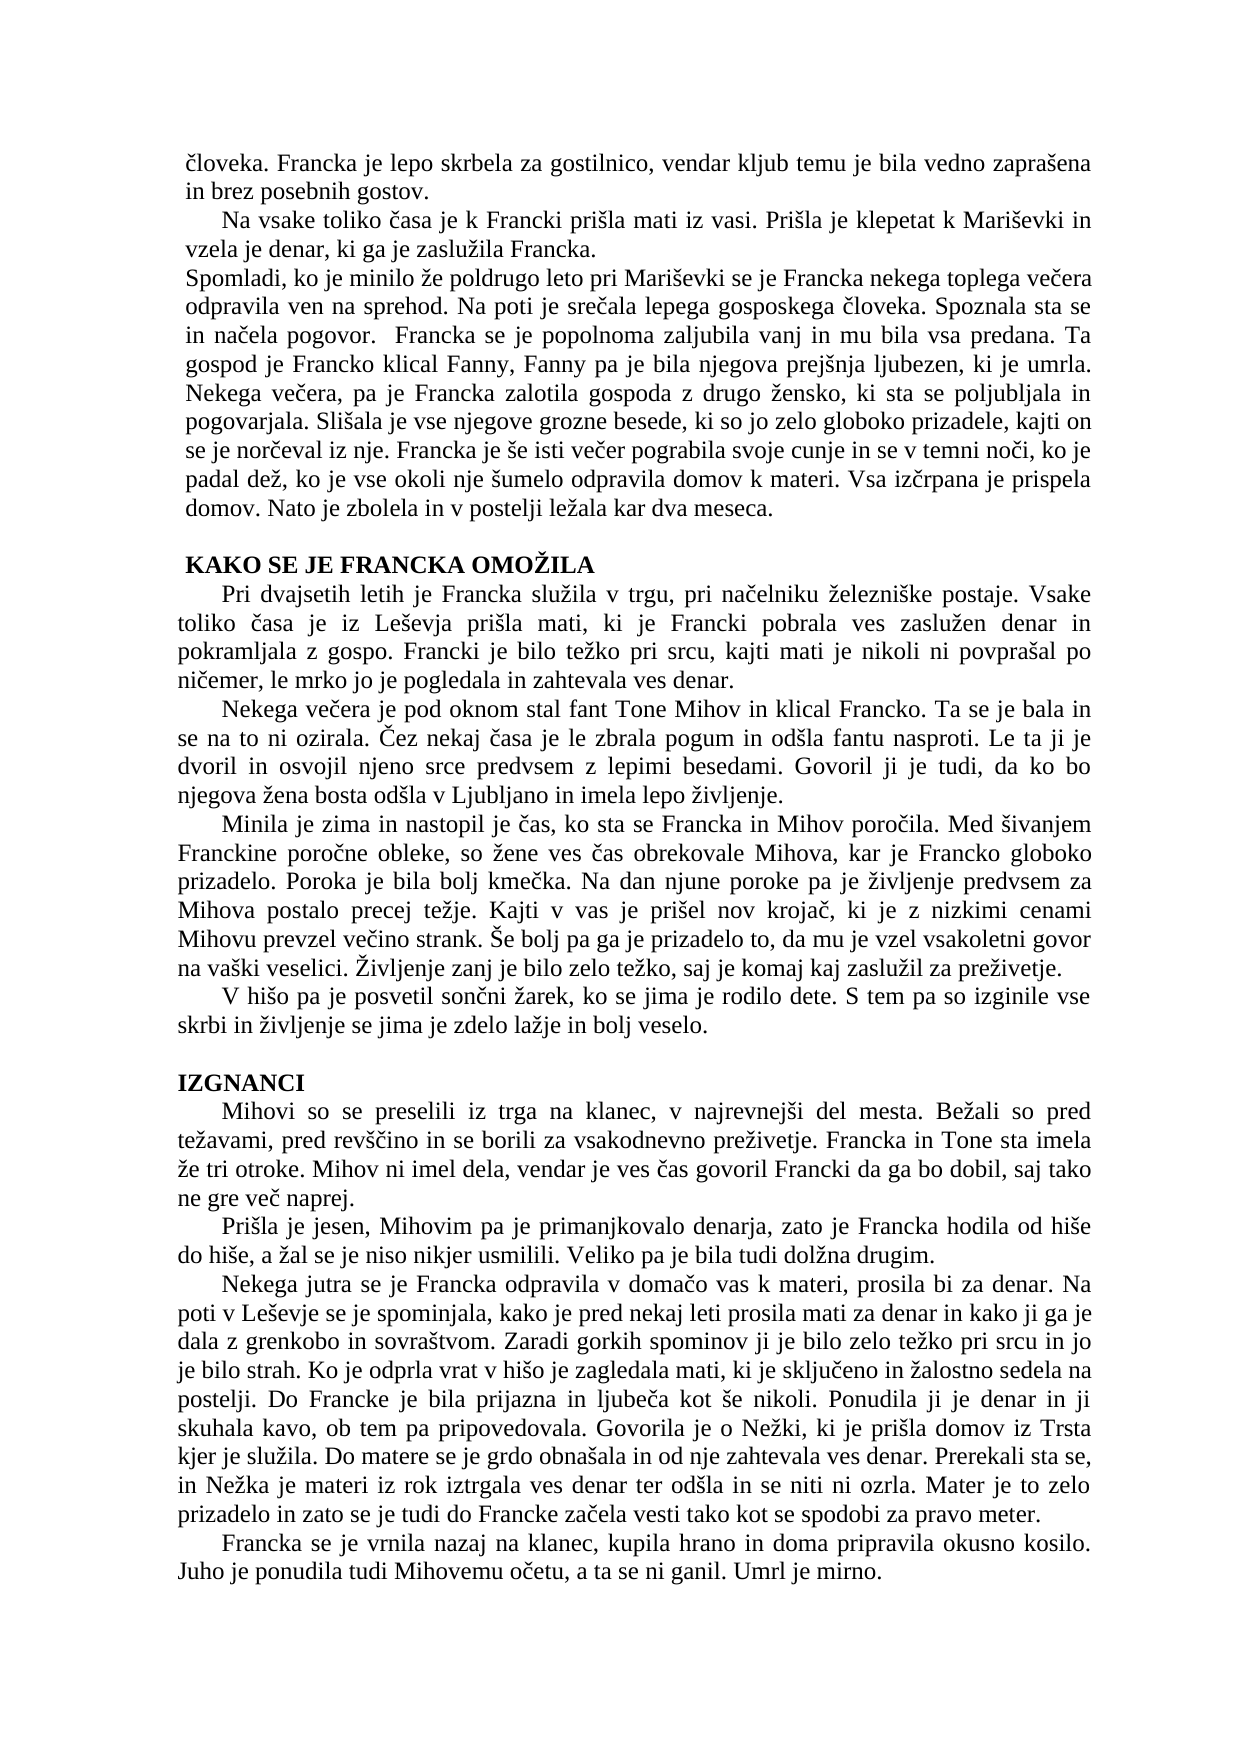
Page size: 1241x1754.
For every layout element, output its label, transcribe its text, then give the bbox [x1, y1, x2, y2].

text Mihovi so se preselili iz trga na klanec, v najrevnejši del mesta. Bežali so pred težavami, pred revščino in se borili za vsakodnevno preživetje. Francka in Tone sta imela že tri otroke. Mihov ni imel dela, vendar je ves čas govoril Francki da ga bo dobil, saj tako ne gre več naprej. [177, 1096, 1093, 1211]
text Prišla je jesen, Mihovim pa je primanjkovalo denarja, zato je Francka hodila od hiše do hiše, a žal se je niso nikjer usmilili. Veliko pa je bila tudi dolžna drugim. [177, 1211, 1093, 1269]
text Nekega jutra se je Francka odpravila v domačo vas k materi, prosila bi za denar. Na poti v Leševje se je spominjala, kako je pred nekaj leti prosila mati za denar in kako ji ga je dala z grenkobo in sovraštvom. Zaradi gorkih spominov ji je bilo zelo težko pri srcu in jo je bilo strah. Ko je odprla vrat v hišo je zagledala mati, ki je sključeno in žalostno sedela na postelji. Do Francke je bila prijazna in ljubeča kot še nikoli. Ponudila ji je denar in ji skuhala kavo, ob tem pa pripovedovala. Govorila je o Nežki, ki je prišla domov iz Trsta kjer je služila. Do matere se je grdo obnašala in od nje zahtevala ves denar. Prerekali sta se, in Nežka je materi iz rok iztrgala ves denar ter odšla in se niti ni ozrla. Mater je to zelo prizadelo in zato se je tudi do Francke začela vesti tako kot se spodobi za pravo meter. [177, 1269, 1093, 1528]
text Spomladi, ko je minilo že poldrugo leto pri Mariševki se je Francka nekega toplega večera odpravila ven na sprehod. Na poti je srečala lepega gosposkega človeka. Spoznala sta se in načela pogovor. Francka se je popolnoma zaljubila vanj in mu bila vsa predana. Ta gospod je Francko klical Fanny, Fanny pa je bila njegova prejšnja ljubezen, ki je umrla. Nekega večera, pa je Francka zalotila gospoda z drugo žensko, ki sta se poljubljala in pogovarjala. Slišala je vse njegove grozne besede, ki so jo zelo globoko prizadele, kajti on se je norčeval iz nje. Francka je še isti večer pograbila svoje cunje in se v temni noči, ko je padal dež, ko je vse okoli nje šumelo odpravila domov k materi. Vsa izčrpana je prispela domov. Nato je zbolela in v postelji ležala kar dva meseca. [185, 263, 1093, 521]
text Pri dvajsetih letih je Francka služila v trgu, pri načelniku železniške postaje. Vsake toliko časa je iz Leševja prišla mati, ki je Francki pobrala ves zaslužen denar in pokramljala z gospo. Francki je bilo težko pri srcu, kajti mati je nikoli ni povprašal po ničemer, le mrko jo je pogledala in zahtevala ves denar. [177, 579, 1093, 694]
text Na vsake toliko časa je k Francki prišla mati iz vasi. Prišla je klepetat k Mariševki in vzela je denar, ki ga je zaslužila Francka. [185, 205, 1093, 263]
text V hišo pa je posvetil sončni žarek, ko se jima je rodilo dete. S tem pa so izginile vse skrbi in življenje se jima je zdelo lažje in bolj veselo. [177, 981, 1093, 1039]
text Nekega večera je pod oknom stal fant Tone Mihov in klical Francko. Ta se je bala in se na to ni ozirala. Čez nekaj časa je le zbrala pogum in odšla fantu nasproti. Le ta ji je dvoril in osvojil njeno srce predvsem z lepimi besedami. Govoril ji je tudi, da ko bo njegova žena bosta odšla v Ljubljano in imela lepo življenje. [177, 694, 1093, 809]
subtitle IZGNANCI [177, 1068, 1093, 1096]
text Minila je zima in nastopil je čas, ko sta se Francka in Mihov poročila. Med šivanjem Franckine poročne obleke, so žene ves čas obrekovale Mihova, kar je Francko globoko prizadelo. Poroka je bila bolj kmečka. Na dan njune poroke pa je življenje predvsem za Mihova postalo precej težje. Kajti v vas je prišel nov krojač, ki je z nizkimi cenami Mihovu prevzel večino strank. Še bolj pa ga je prizadelo to, da mu je vzel vsakoletni govor na vaški veselici. Življenje zanj je bilo zelo težko, saj je komaj kaj zaslužil za preživetje. [177, 809, 1093, 981]
text Francka se je vrnila nazaj na klanec, kupila hrano in doma pripravila okusno kosilo. Juho je ponudila tudi Mihovemu očetu, a ta se ni ganil. Umrl je mirno. [177, 1528, 1093, 1585]
subtitle KAKO SE JE FRANCKA OMOŽILA [185, 550, 1093, 579]
text človeka. Francka je lepo skrbela za gostilnico, vendar kljub temu je bila vedno zaprašena in brez posebnih gostov. [185, 148, 1093, 205]
